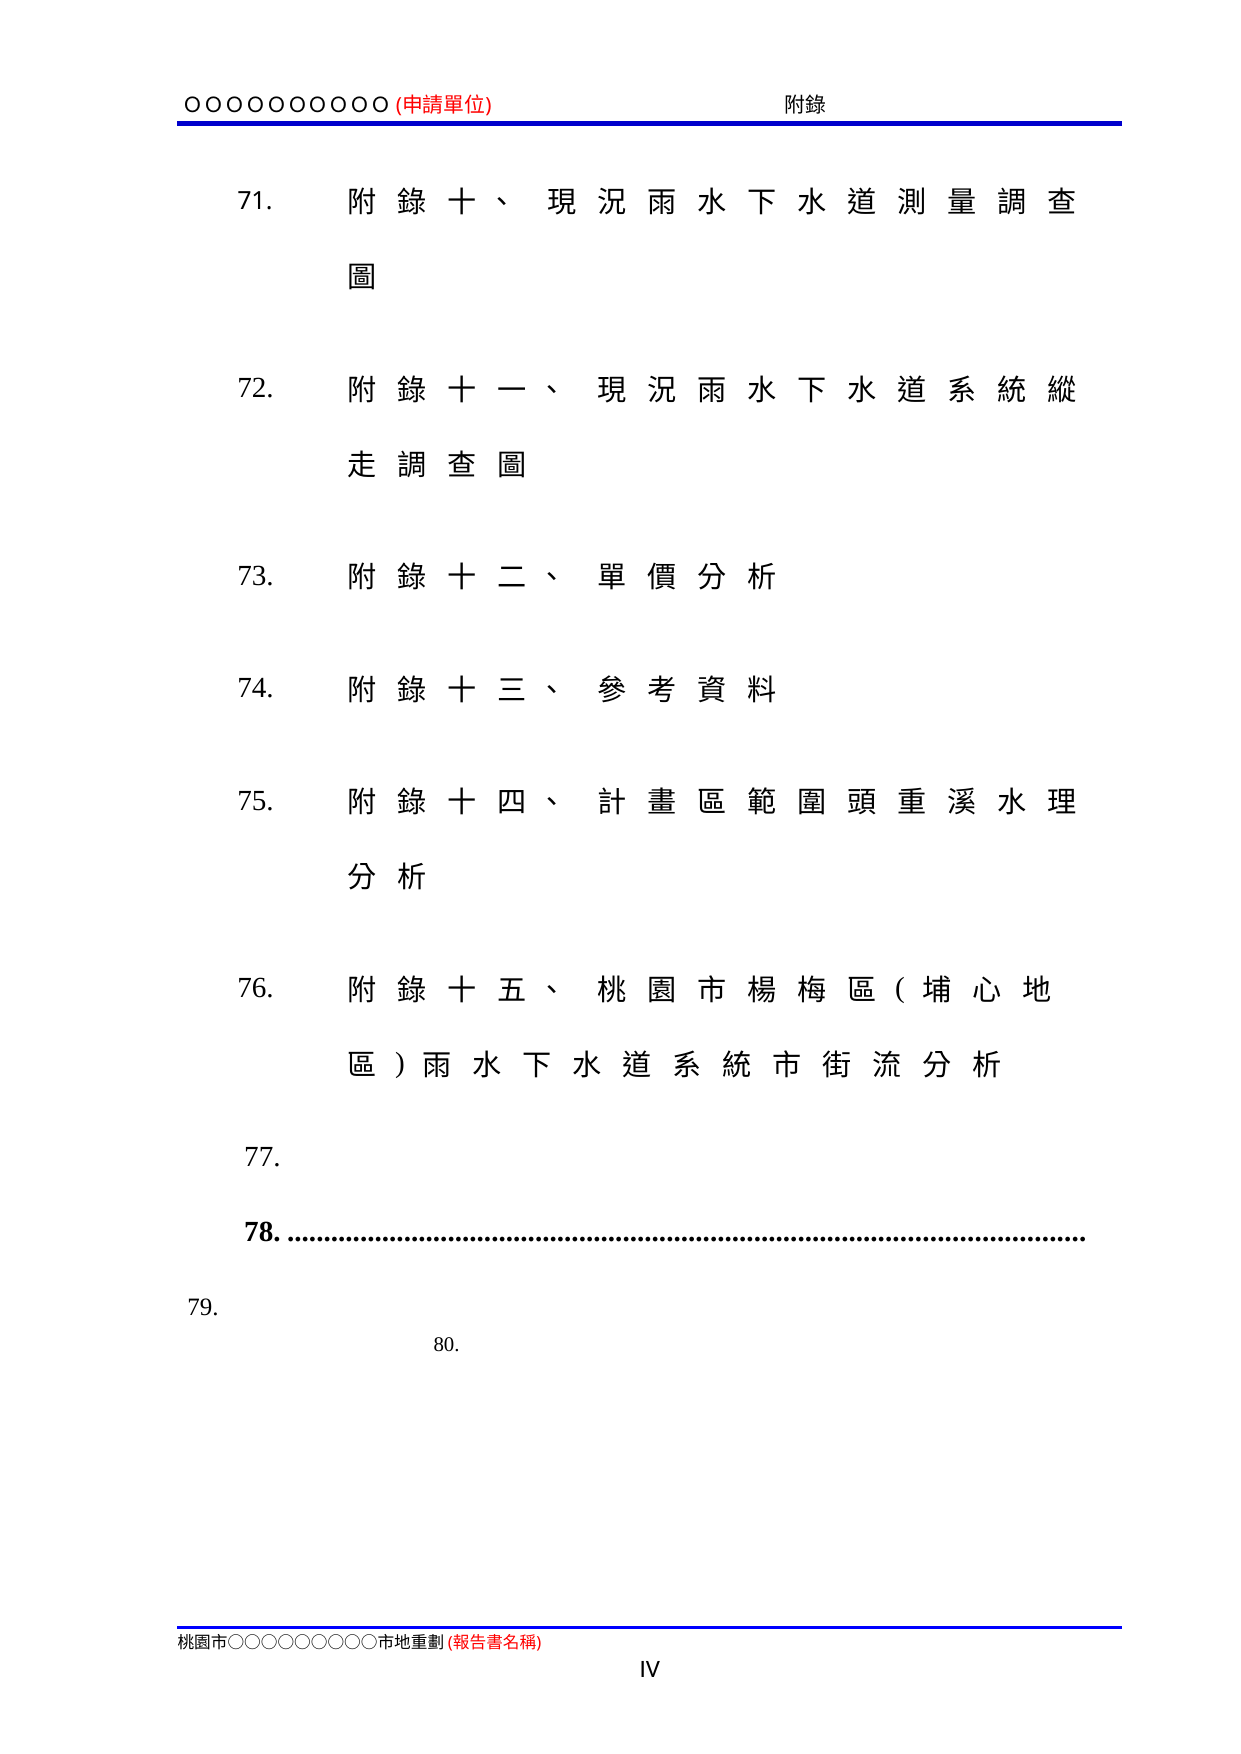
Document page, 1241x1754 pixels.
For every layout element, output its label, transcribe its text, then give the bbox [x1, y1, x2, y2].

list 附錄十三、參考資料 [216, 644, 1112, 719]
list 附錄十五、桃園市楊梅區(埔心地區)雨水下水道系統市街流分析 [216, 944, 1112, 1094]
list 附錄十四、計畫區範圍頭重溪水理分析 [216, 756, 1112, 906]
list 附錄十二、單價分析 [216, 531, 1112, 606]
list 附錄十、現況雨水下水道測量調查圖 [216, 156, 1112, 306]
list 附錄十一、現況雨水下水道系統縱走調查圖 [216, 344, 1112, 494]
